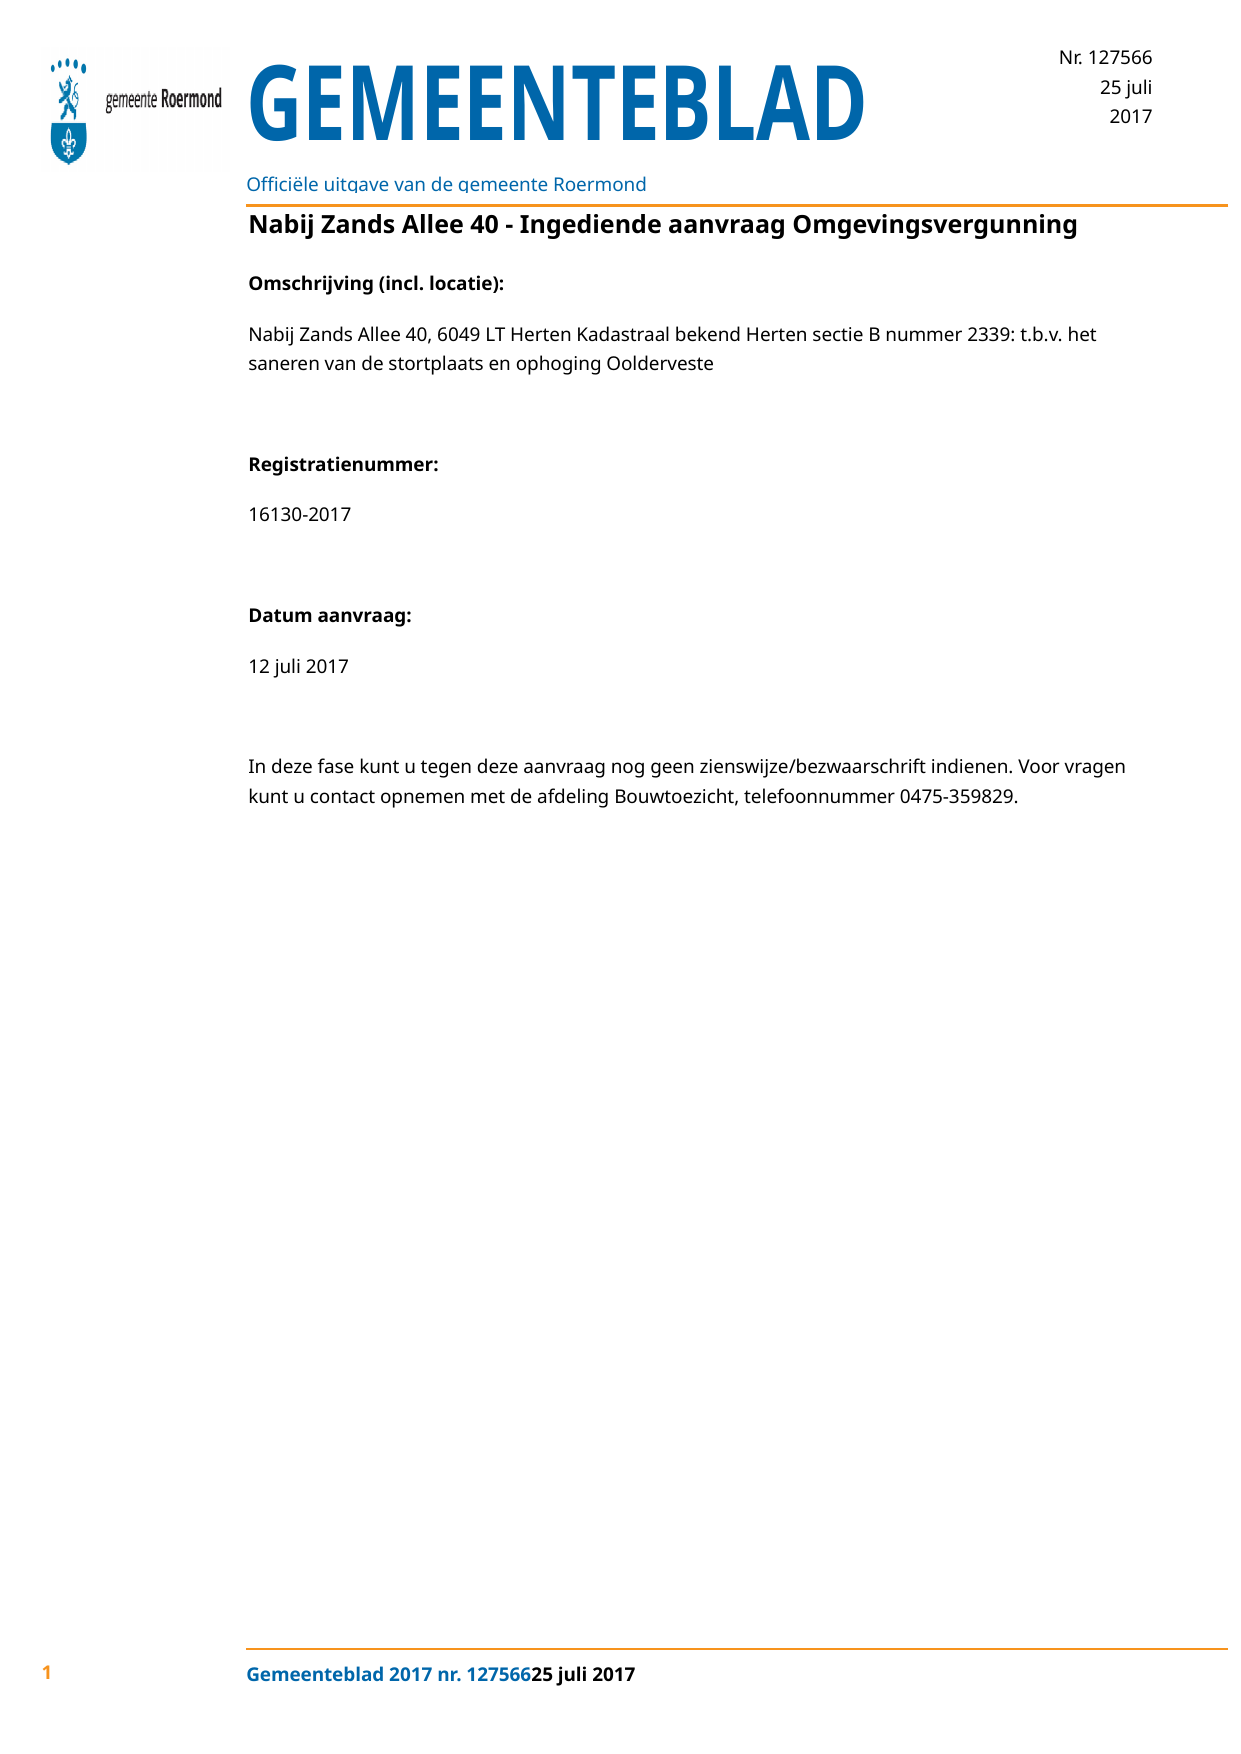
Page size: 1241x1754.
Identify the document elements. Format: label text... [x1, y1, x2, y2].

text In deze fase kunt u tegen deze aanvraag nog geen zienswijze/bezwaarschrift indienen. Voor vragen kunt u contact opnemen met de afdeling Bouwtoezicht, telefoonnummer 0475-359829. [248, 754, 1152, 809]
picture [41, 47, 231, 172]
text Registratienummer: [248, 451, 1152, 477]
text 16130-2017 [248, 502, 1152, 527]
text Nabij Zands Allee 40, 6049 LT Herten Kadastraal bekend Herten sectie B nummer 2339: t.b.v. het saneren van de stortplaats en ophoging Oolderveste [248, 321, 1152, 376]
text Omschrijving (incl. locatie): [248, 270, 1152, 296]
text Nabij Zands Allee 40 - Ingediende aanvraag Omgevingsvergunning [248, 207, 1152, 241]
text 12 juli 2017 [248, 653, 1152, 678]
text Datum aanvraag: [248, 602, 1152, 628]
